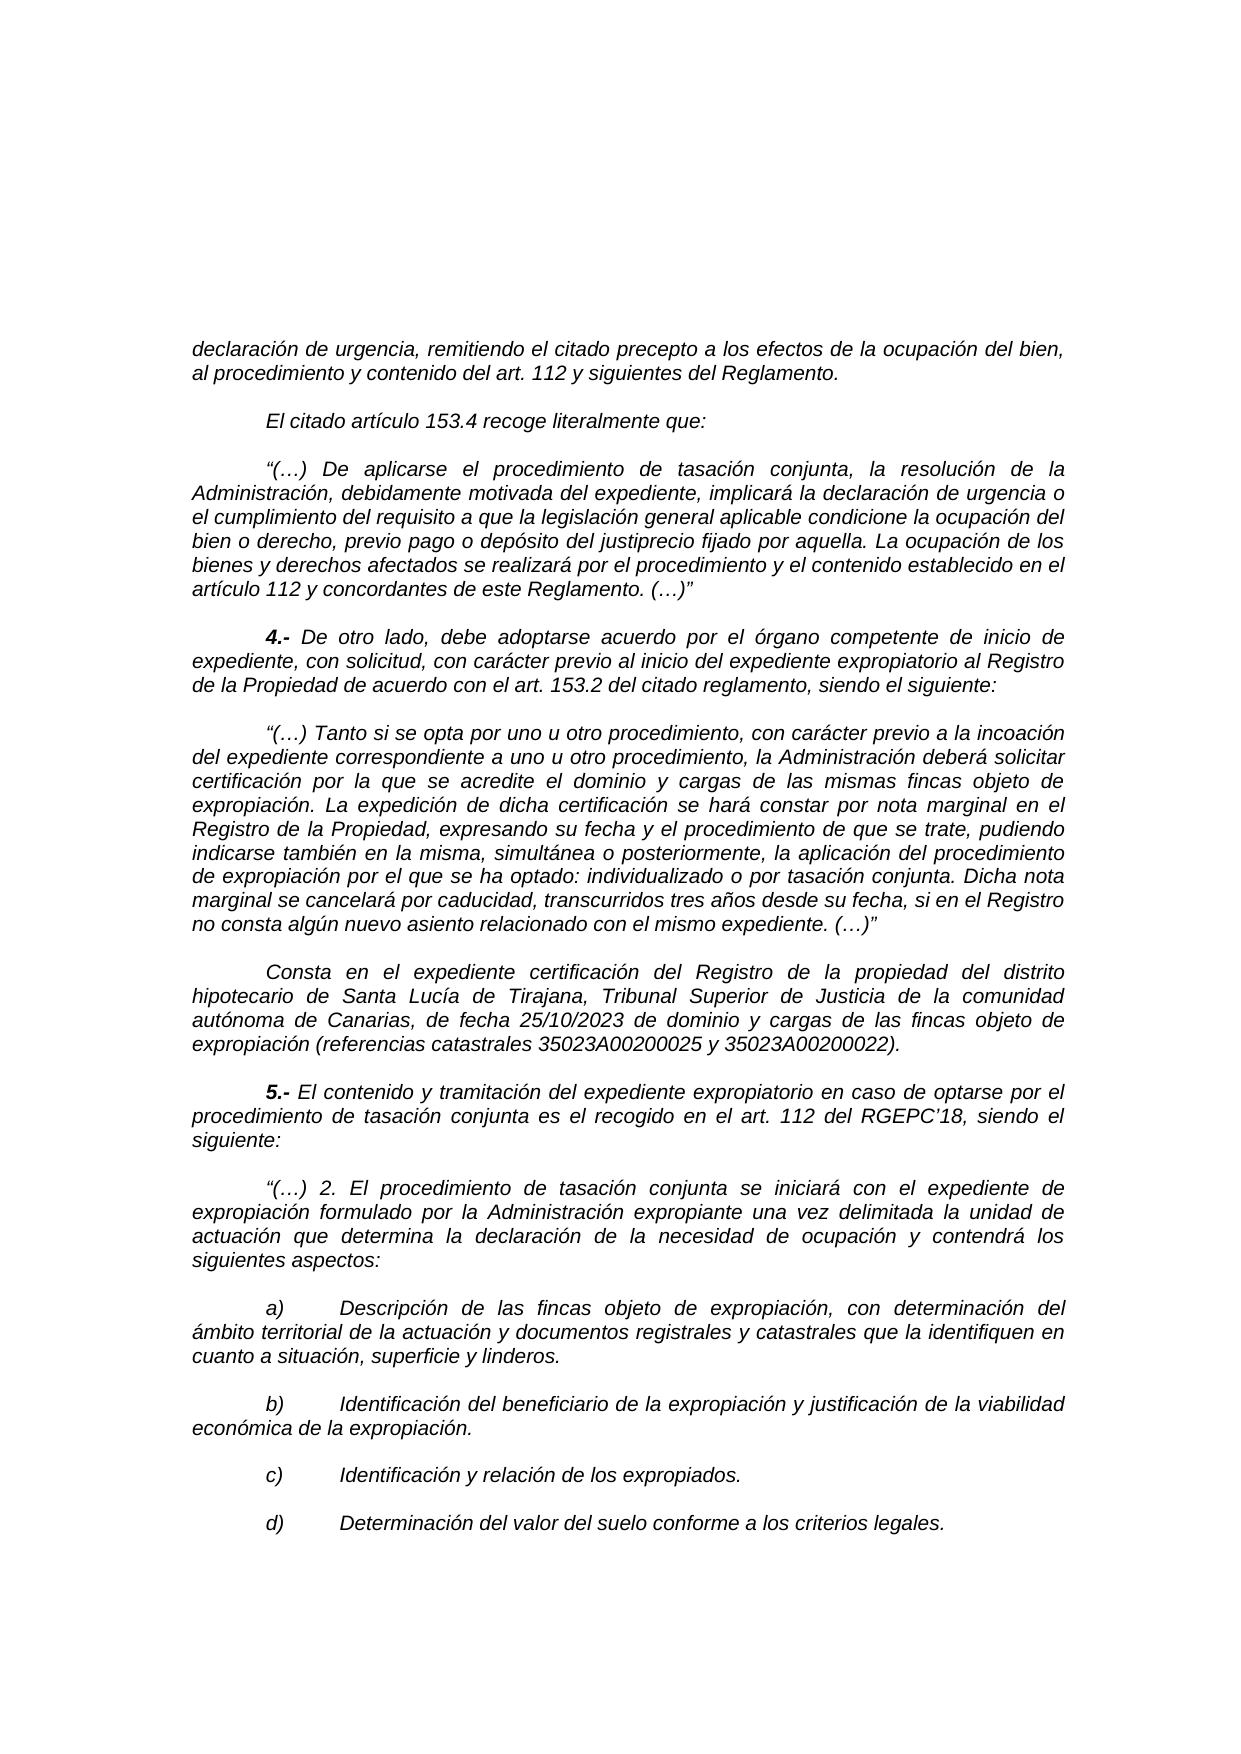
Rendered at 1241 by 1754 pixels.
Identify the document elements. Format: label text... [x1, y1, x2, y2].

text 4.- De otro lado, debe adoptarse acuerdo por el órgano competente de inicio de expediente, con solicitud, con carácter previo al inicio del expediente expropiatorio al Registro de la Propiedad de acuerdo con el art. 153.2 del citado reglamento, siendo el siguiente: [192, 625, 1066, 697]
text “(…) Tanto si se opta por uno u otro procedimiento, con carácter previo a la incoación del expediente correspondiente a uno u otro procedimiento, la Administración deberá solicitar certificación por la que se acredite el dominio y cargas de las mismas fincas objeto de expropiación. La expedición de dicha certificación se hará constar por nota marginal en el Registro de la Propiedad, expresando su fecha y el procedimiento de que se trate, pudiendo indicarse también en la misma, simultánea o posteriormente, la aplicación del procedimiento de expropiación por el que se ha optado: individualizado o por tasación conjunta. Dicha nota marginal se cancelará por caducidad, transcurridos tres años desde su fecha, si en el Registro no consta algún nuevo asiento relacionado con el mismo expediente. (…)” [192, 721, 1066, 936]
text “(…) 2. El procedimiento de tasación conjunta se iniciará con el expediente de expropiación formulado por la Administración expropiante una vez delimitada la unidad de actuación que determina la declaración de la necesidad de ocupación y contendrá los siguientes aspectos: [192, 1176, 1066, 1272]
text El citado artículo 153.4 recoge literalmente que: [192, 409, 1066, 433]
text Consta en el expediente certificación del Registro de la propiedad del distrito hipotecario de Santa Lucía de Tirajana, Tribunal Superior de Justicia de la comunidad autónoma de Canarias, de fecha 25/10/2023 de dominio y cargas de las fincas objeto de expropiación (referencias catastrales 35023A00200025 y 35023A00200022). [192, 960, 1066, 1056]
list Identificación del beneficiario de la expropiación y justificación de la viabilidad económica de la expropiación. [192, 1391, 1066, 1439]
text declaración de urgencia, remitiendo el citado precepto a los efectos de la ocupación del bien, al procedimiento y contenido del art. 112 y siguientes del Reglamento. [192, 337, 1066, 385]
text 5.- El contenido y tramitación del expediente expropiatorio en caso de optarse por el procedimiento de tasación conjunta es el recogido en el art. 112 del RGEPC’18, siendo el siguiente: [192, 1080, 1066, 1152]
list Descripción de las fincas objeto de expropiación, con determinación del ámbito territorial de la actuación y documentos registrales y catastrales que la identifiquen en cuanto a situación, superficie y linderos. [192, 1296, 1066, 1367]
text “(…) De aplicarse el procedimiento de tasación conjunta, la resolución de la Administración, debidamente motivada del expediente, implicará la declaración de urgencia o el cumplimiento del requisito a que la legislación general aplicable condicione la ocupación del bien o derecho, previo pago o depósito del justiprecio fijado por aquella. La ocupación de los bienes y derechos afectados se realizará por el procedimiento y el contenido establecido en el artículo 112 y concordantes de este Reglamento. (…)” [192, 457, 1066, 601]
list Determinación del valor del suelo conforme a los criterios legales. [192, 1511, 1066, 1535]
list Identificación y relación de los expropiados. [192, 1463, 1066, 1487]
